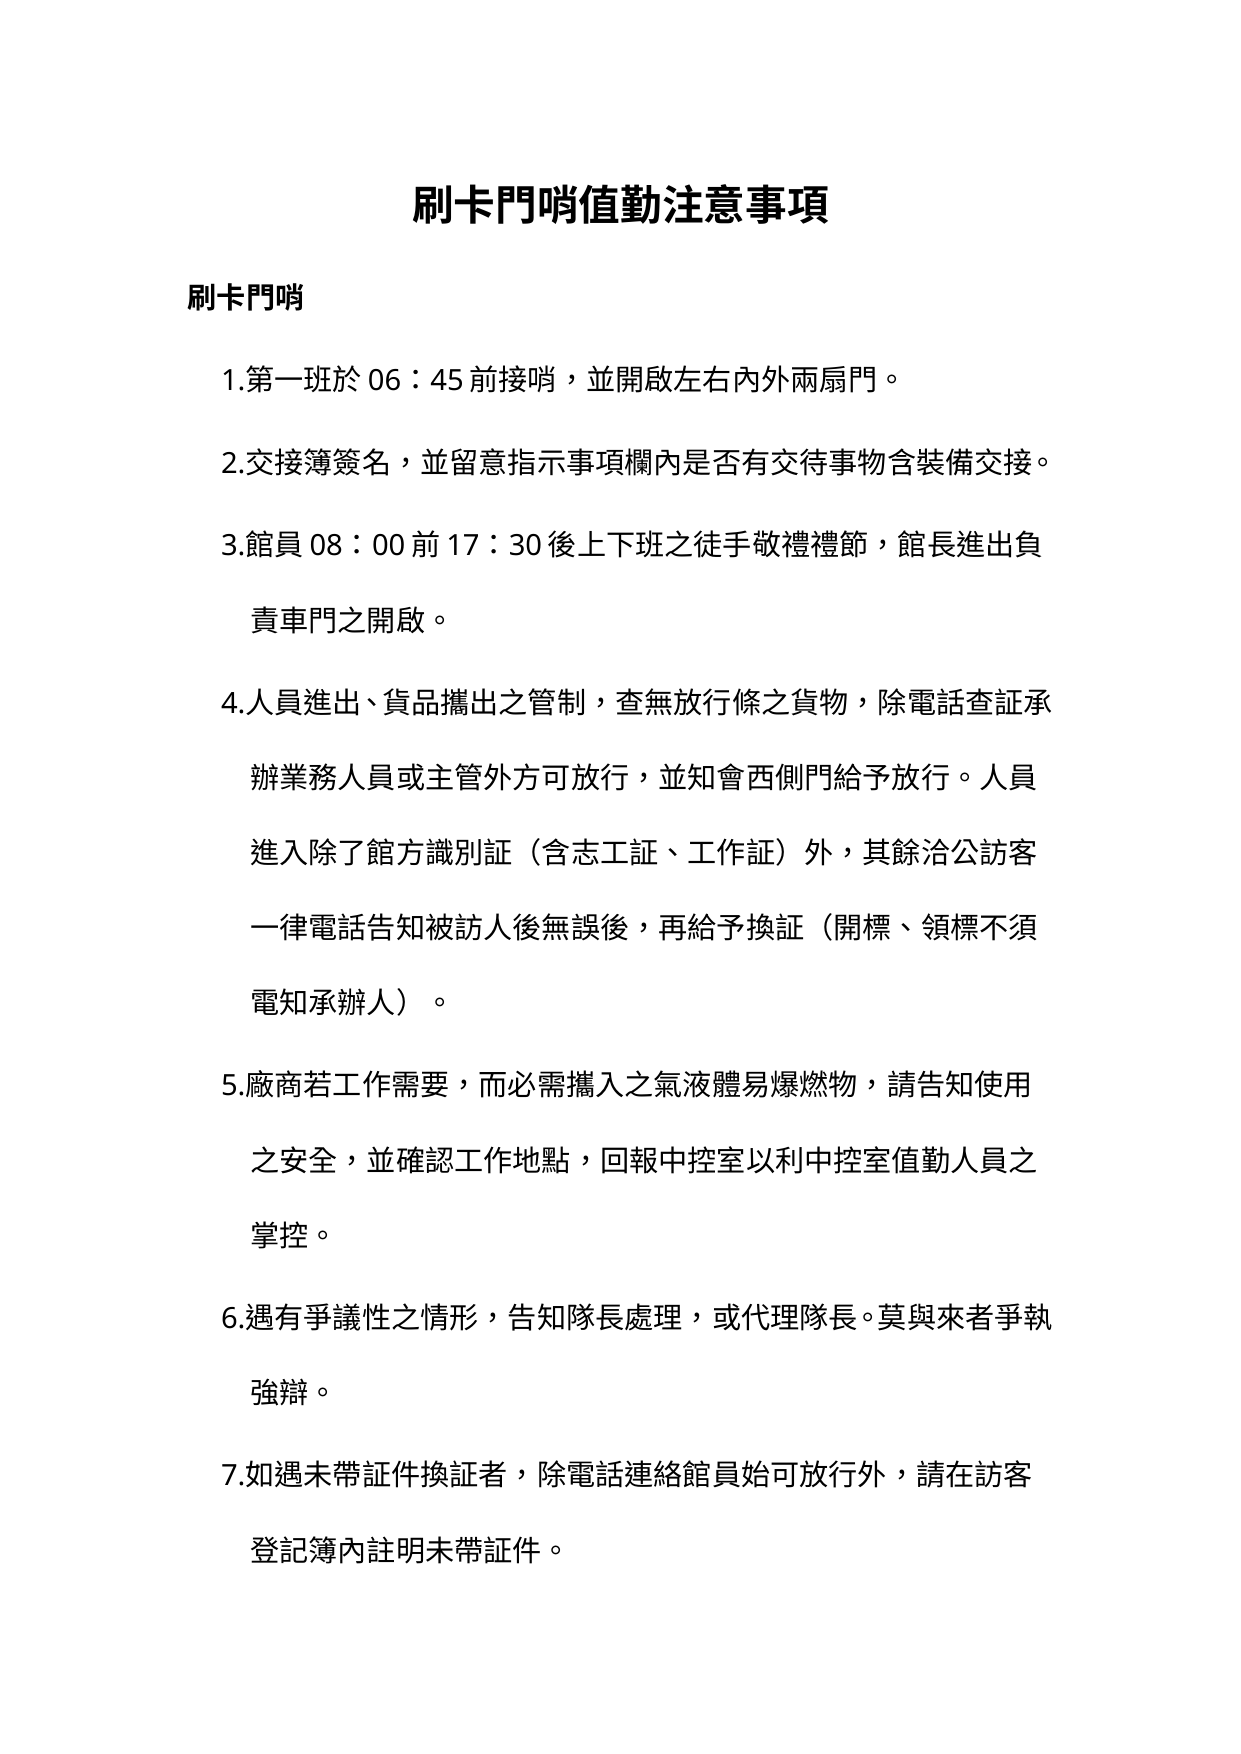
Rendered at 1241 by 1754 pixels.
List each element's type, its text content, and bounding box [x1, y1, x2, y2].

text 7.如遇未帶証件換証者，除電話連絡館員始可放行外，請在訪客登記簿內註明未帶証件。 [221, 1436, 1053, 1586]
text 刷卡門哨值勤注意事項 [187, 164, 1053, 239]
text 2.交接簿簽名，並留意指示事項欄內是否有交待事物含裝備交接。 [221, 423, 1053, 498]
text 刷卡門哨 [187, 258, 1053, 333]
text 3.館員08：00前17：30後上下班之徒手敬禮禮節，館長進出負責車門之開啟。 [221, 506, 1053, 656]
text 1.第一班於06：45前接哨，並開啟左右內外兩扇門。 [221, 341, 1053, 416]
text 5.廠商若工作需要，而必需攜入之氣液體易爆燃物，請告知使用之安全，並確認工作地點，回報中控室以利中控室值勤人員之掌控。 [221, 1046, 1053, 1271]
text 4.人員進出、貨品攜出之管制，查無放行條之貨物，除電話查証承辦業務人員或主管外方可放行，並知會西側門給予放行。人員進入除了館方識別証（含志工証、工作証）外，其餘洽公訪客一律電話告知被訪人後無誤後，再給予換証（開標、領標不須電知承辦人）。 [221, 663, 1053, 1038]
text 6.遇有爭議性之情形，告知隊長處理，或代理隊長。莫與來者爭執強辯。 [221, 1278, 1053, 1428]
